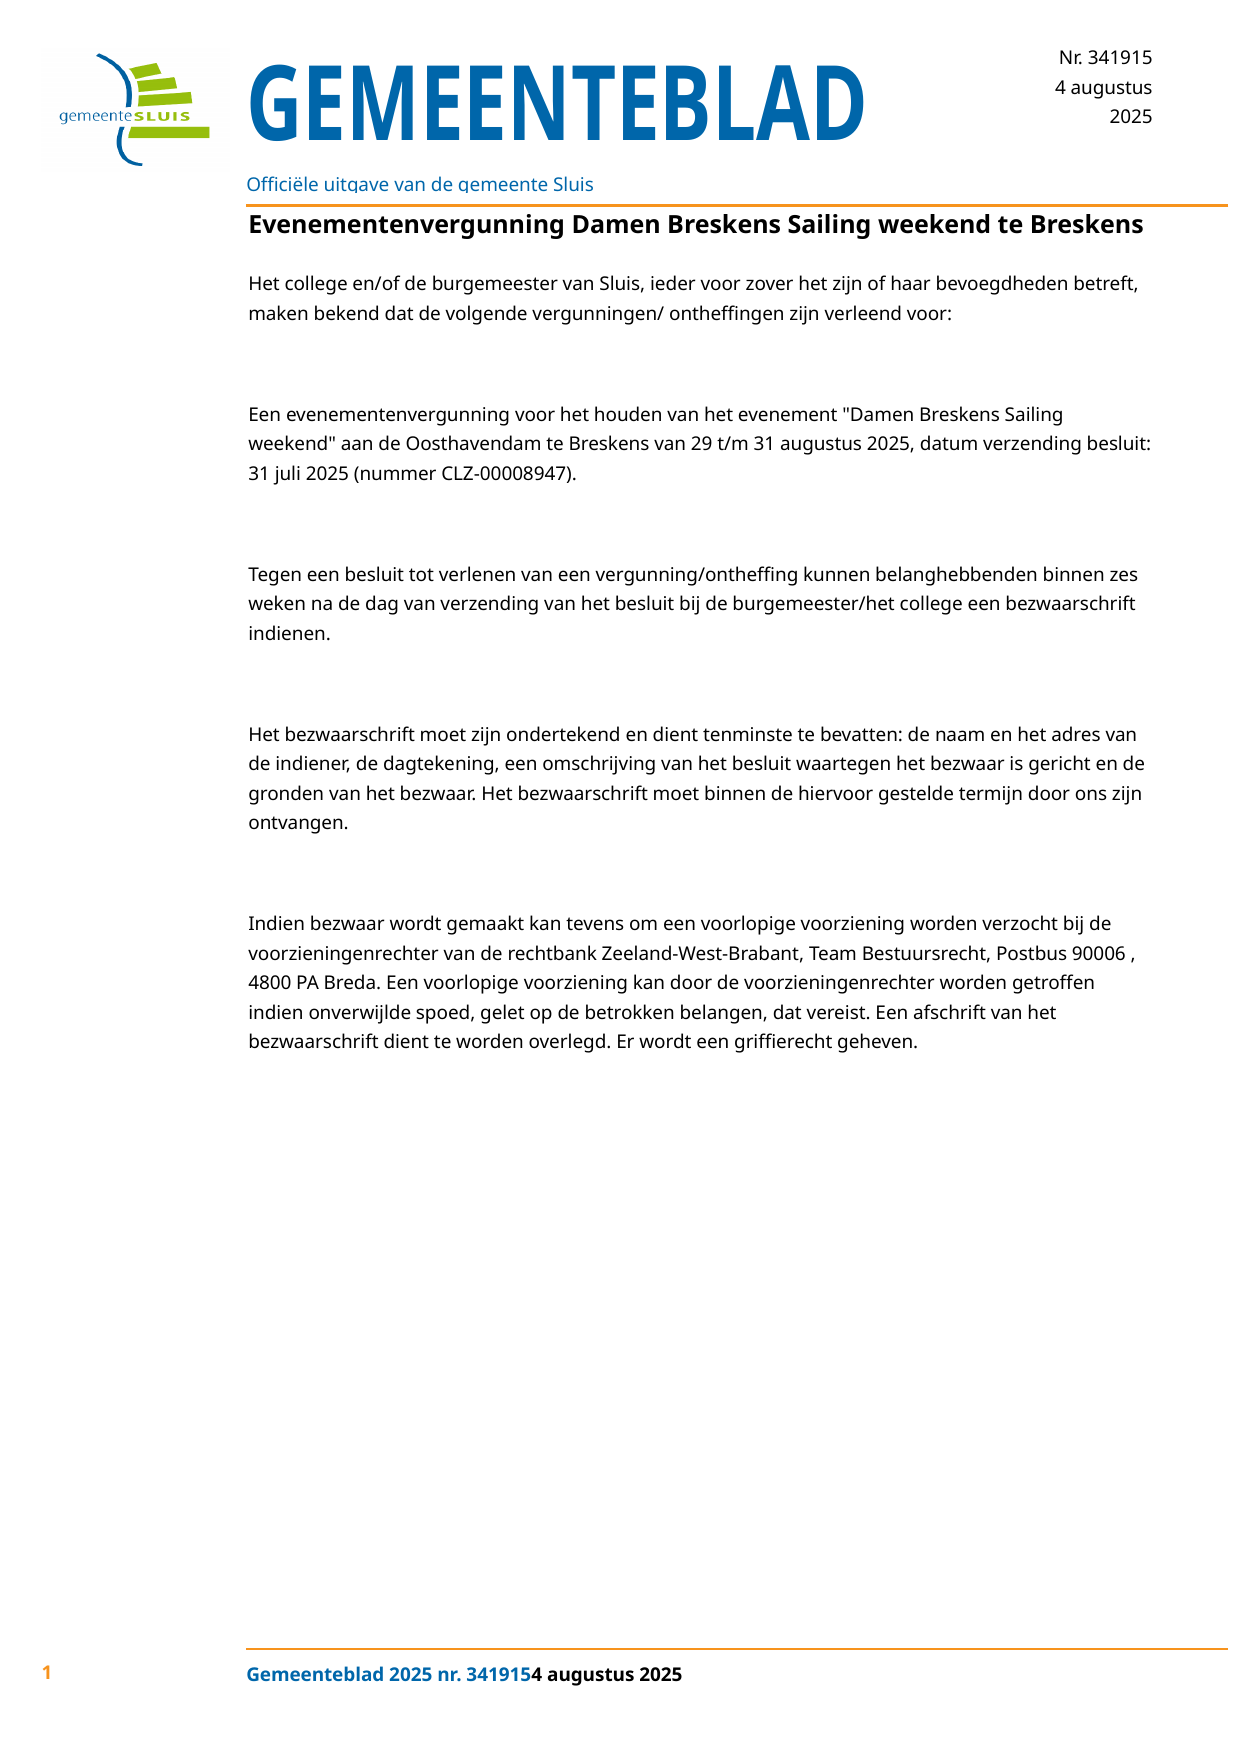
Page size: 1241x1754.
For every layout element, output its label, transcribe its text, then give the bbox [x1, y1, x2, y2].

text Een evenementenvergunning voor het houden van het evenement "Damen Breskens Sailing weekend" aan de Oosthavendam te Breskens van 29 t/m 31 augustus 2025, datum verzending besluit: 31 juli 2025 (nummer CLZ-00008947). [248, 401, 1152, 486]
text Evenementenvergunning Damen Breskens Sailing weekend te Breskens [248, 207, 1152, 241]
text Het college en/of de burgemeester van Sluis, ieder voor zover het zijn of haar bevoegdheden betreft, maken bekend dat de volgende vergunningen/ ontheffingen zijn verleend voor: [248, 270, 1152, 326]
picture [41, 47, 231, 172]
text Tegen een besluit tot verlenen van een vergunning/ontheffing kunnen belanghebbenden binnen zes weken na de dag van verzending van het besluit bij de burgemeester/het college een bezwaarschrift indienen. [248, 561, 1152, 646]
text Indien bezwaar wordt gemaakt kan tevens om een voorlopige voorziening worden verzocht bij de voorzieningenrechter van de rechtbank Zeeland-West-Brabant, Team Bestuursrecht, Postbus 90006 , 4800 PA Breda. Een voorlopige voorziening kan door de voorzieningenrechter worden getroffen indien onverwijlde spoed, gelet op de betrokken belangen, dat vereist. Een afschrift van het bezwaarschrift dient te worden overlegd. Er wordt een griffierecht geheven. [248, 910, 1152, 1054]
text Het bezwaarschrift moet zijn ondertekend en dient tenminste te bevatten: de naam en het adres van de indiener, de dagtekening, een omschrijving van het besluit waartegen het bezwaar is gericht en de gronden van het bezwaar. Het bezwaarschrift moet binnen de hiervoor gestelde termijn door ons zijn ontvangen. [248, 721, 1152, 835]
